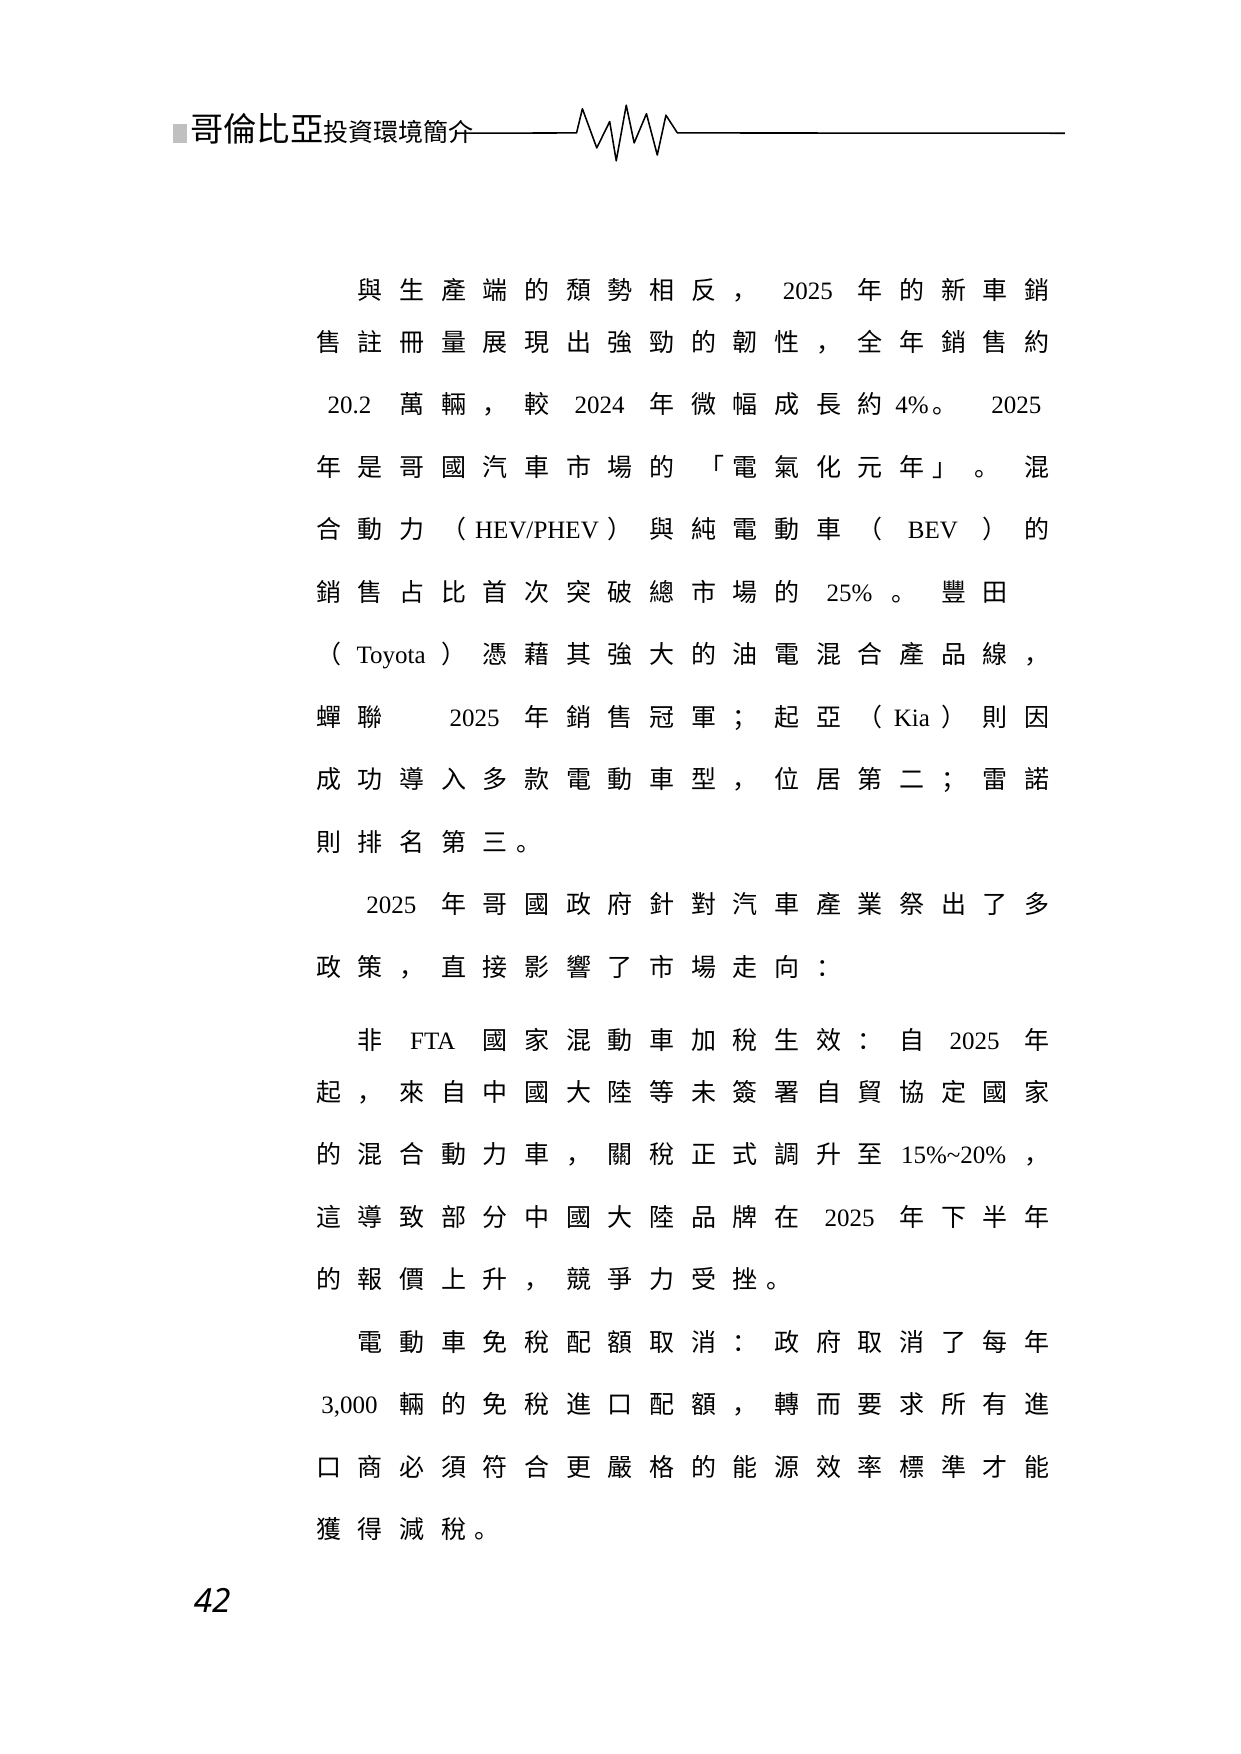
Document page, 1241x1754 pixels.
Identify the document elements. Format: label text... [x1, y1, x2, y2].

text 非FTA國家混動車加稅生效：自2025年起，來自中國大陸等未簽署自貿協定國家的混合動力車，關稅正式調升至15%~20%，這導致部分中國大陸品牌在2025年下半年的報價上升，競爭力受挫。 [281, 986, 1058, 1299]
text 2025年哥國政府針對汽車產業祭出了多政策，直接影響了市場走向： [281, 861, 1058, 986]
text 與生產端的頹勢相反，2025年的新車銷售註冊量展現出強勁的韌性，全年銷售約20.2萬輛，較2024年微幅成長約4%。2025年是哥國汽車市場的「電氣化元年」。混合動力（HEV/PHEV）與純電動車（BEV）的銷售占比首次突破總市場的25%。豐田（Toyota）憑藉其強大的油電混合產品線，蟬聯 2025年銷售冠軍；起亞（Kia）則因成功導入多款電動車型，位居第二；雷諾則排名第三。 [281, 236, 1058, 861]
text 電動車免稅配額取消：政府取消了每年3,000輛的免稅進口配額，轉而要求所有進口商必須符合更嚴格的能源效率標準才能獲得減稅。 [281, 1299, 1058, 1549]
